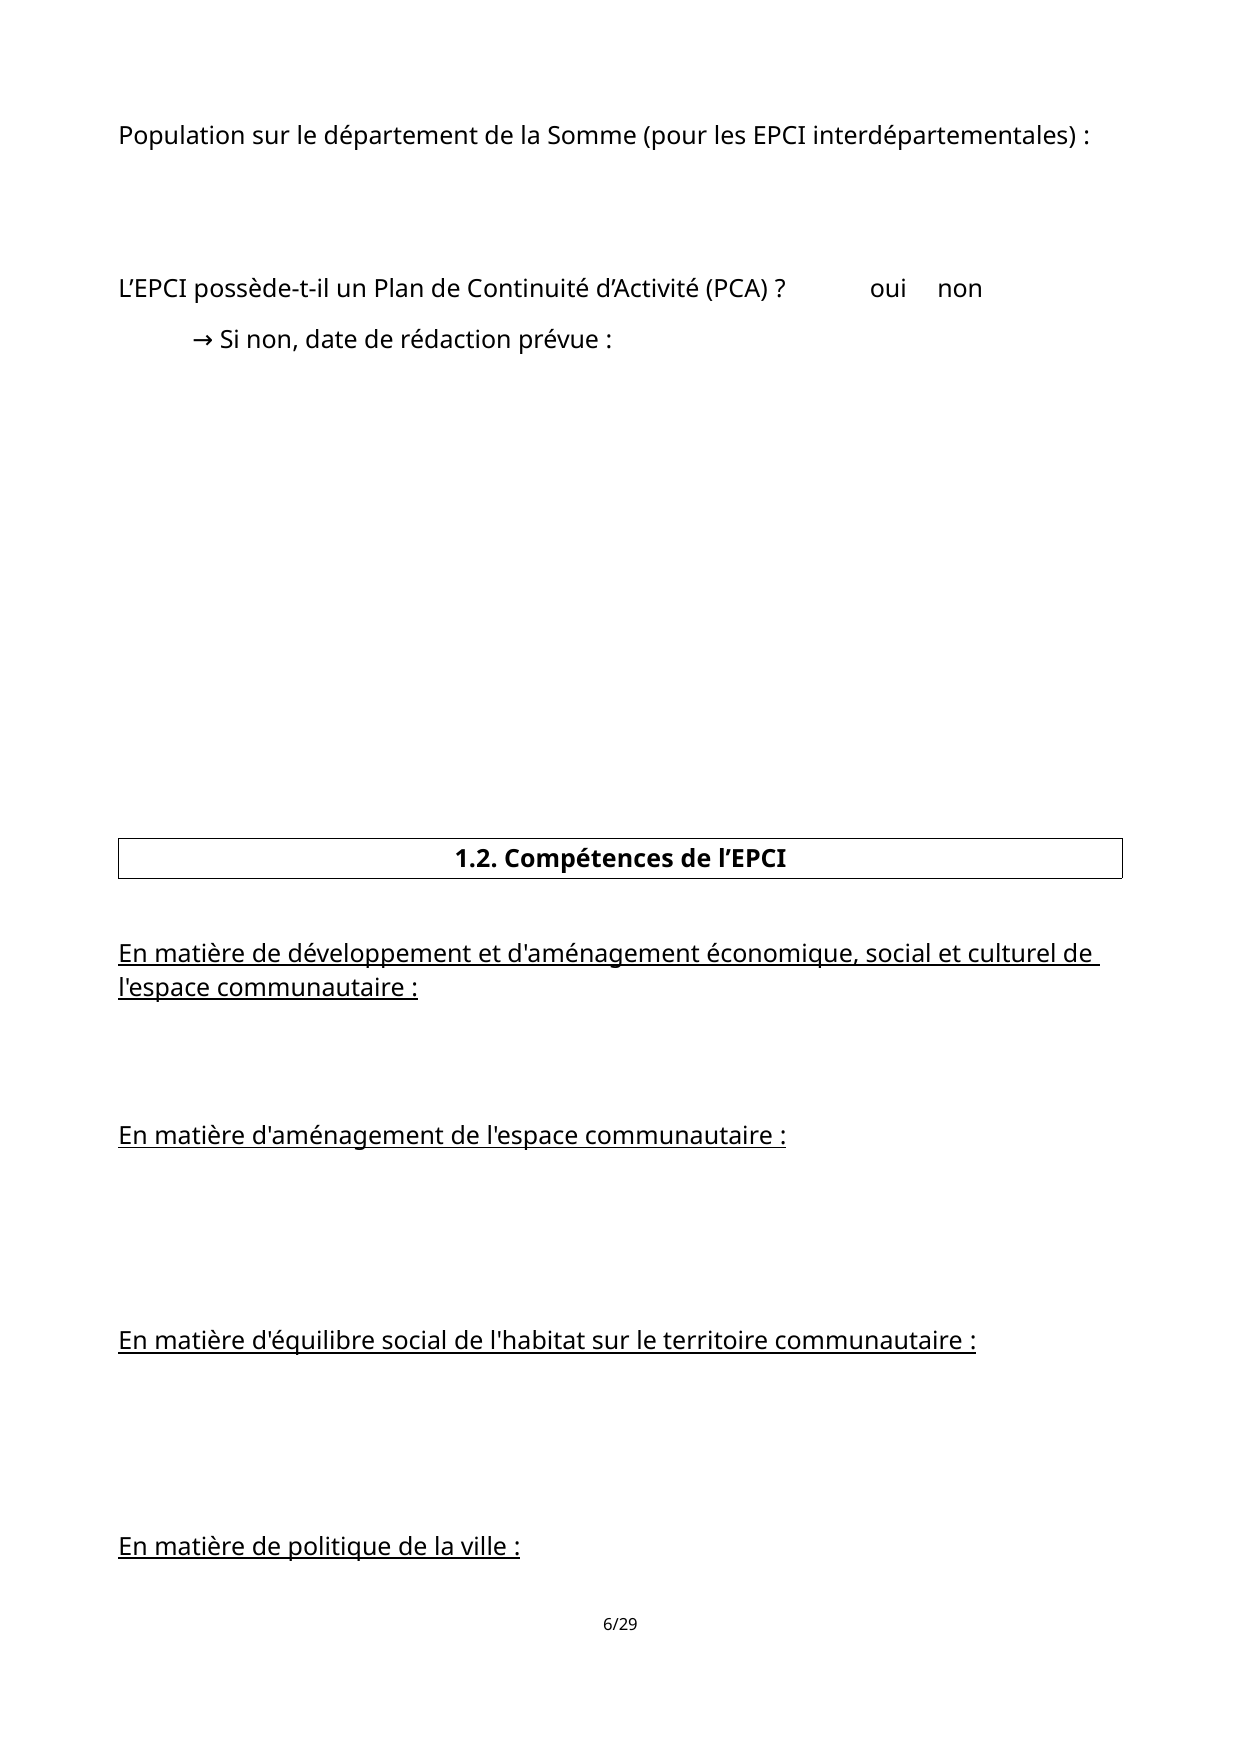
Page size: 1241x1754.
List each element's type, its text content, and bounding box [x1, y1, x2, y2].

text En matière de développement et d'aménagement économique, social et culturel de l'espace communautaire : [118, 936, 1122, 1004]
text L’EPCI possède-t-il un Plan de Continuité d’Activité (PCA) ? oui non [118, 271, 1122, 305]
text En matière de politique de la ville : [118, 1528, 1122, 1562]
text Population sur le département de la Somme (pour les EPCI interdépartementales) : [118, 118, 1122, 152]
text → Si non, date de rédaction prévue : [118, 322, 1122, 356]
subtitle 1.2. Compétences de l’EPCI [119, 839, 1122, 878]
text En matière d'aménagement de l'espace communautaire : [118, 1118, 1122, 1152]
text En matière d'équilibre social de l'habitat sur le territoire communautaire : [118, 1323, 1122, 1357]
